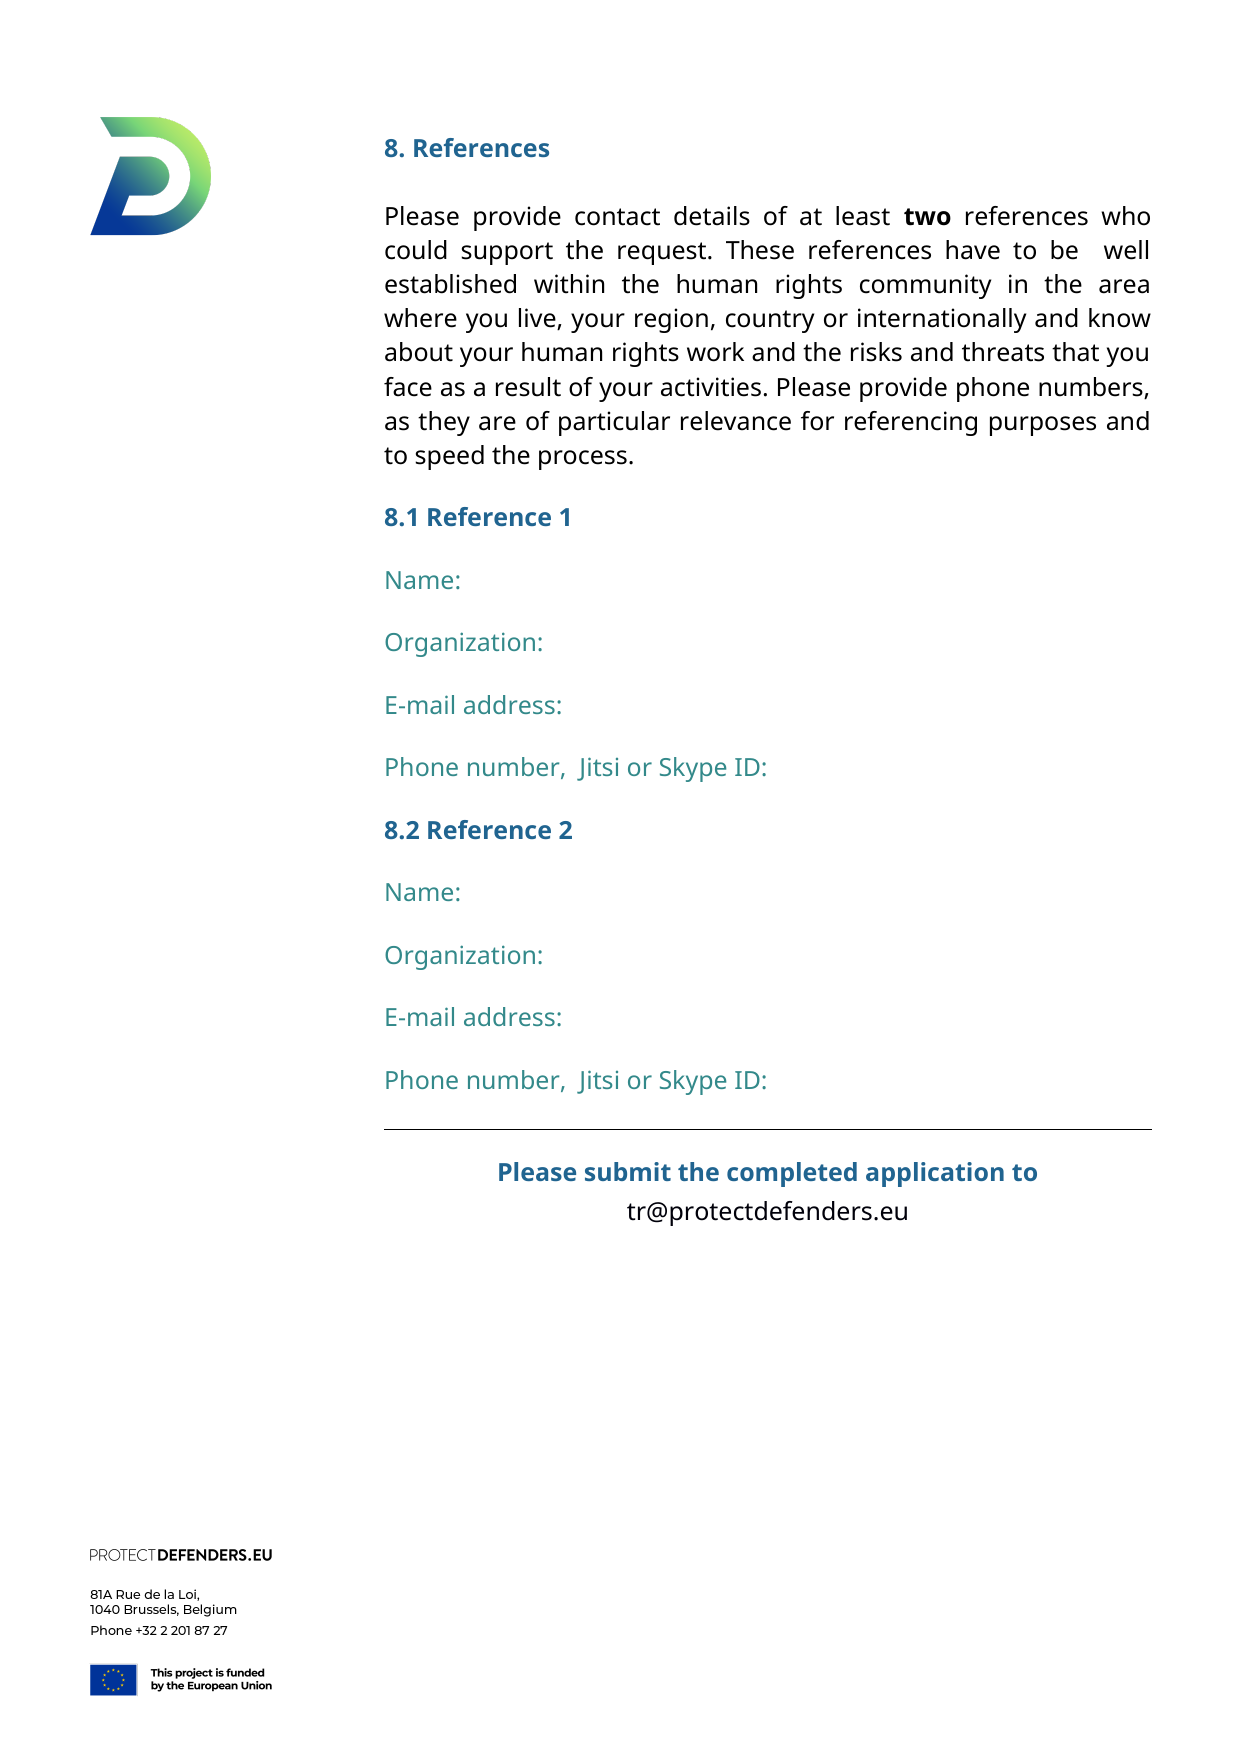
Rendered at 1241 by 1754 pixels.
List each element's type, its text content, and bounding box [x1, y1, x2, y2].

text 8.1 Reference 1 [384, 500, 1152, 534]
text E-mail address: [384, 687, 1152, 721]
text Name: [384, 562, 1152, 596]
text 8. References [384, 131, 1152, 165]
text Name: [384, 875, 1152, 909]
text Please provide contact details of at least two references who could support the request. These references have to be well established within the human rights community in the area where you live, your region, country or internationally and know about your human rights work and the risks and threats that you face as a result of your activities. Please provide phone numbers, as they are of particular relevance for referencing purposes and to speed the process. [384, 199, 1152, 471]
text Organization: [384, 625, 1152, 659]
text Phone number, Jitsi or Skype ID: [384, 750, 1152, 784]
text Phone number, Jitsi or Skype ID: [384, 1062, 1152, 1096]
text E-mail address: [384, 1000, 1152, 1034]
text 8.2 Reference 2 [384, 812, 1152, 846]
picture [1, 28, 1241, 1754]
text Please submit the completed application to tr@protectdefenders.eu [384, 1154, 1152, 1227]
text Organization: [384, 937, 1152, 971]
